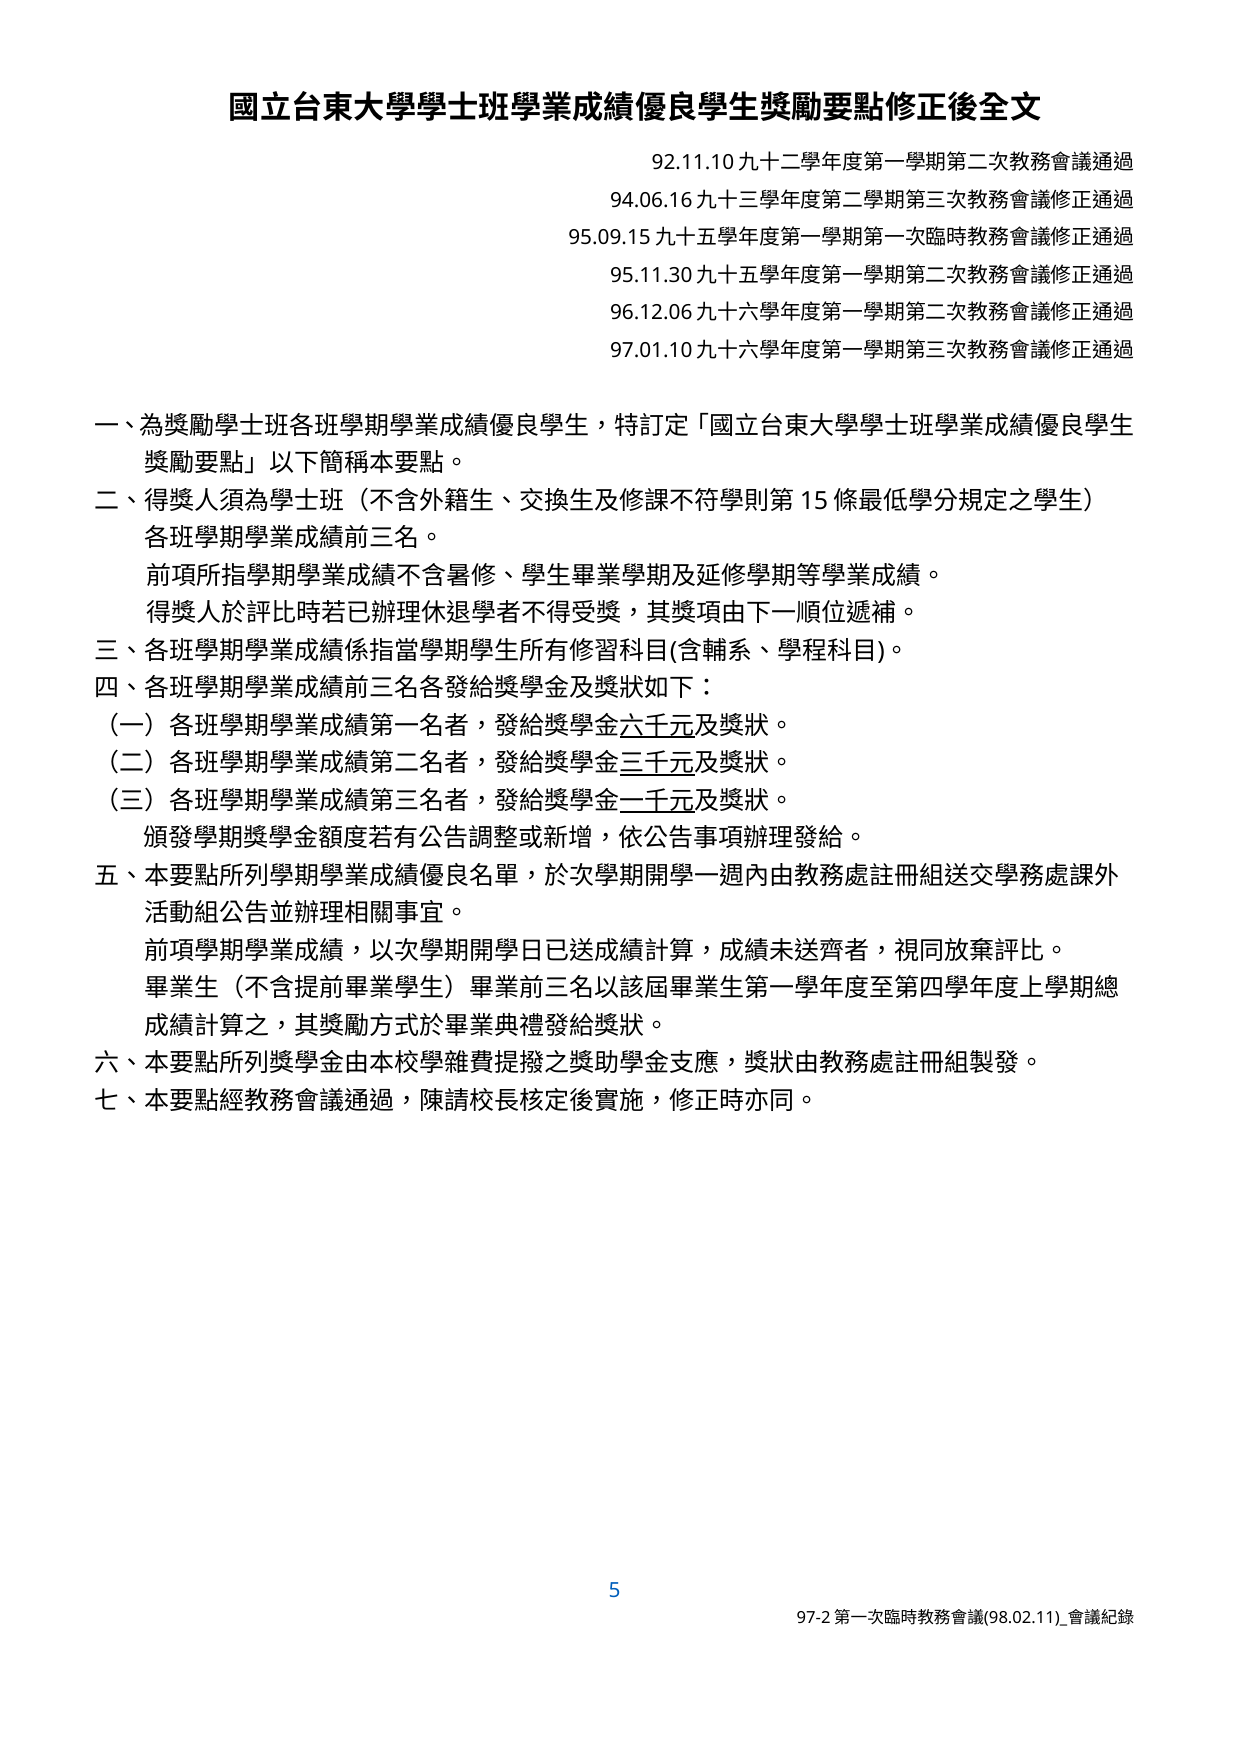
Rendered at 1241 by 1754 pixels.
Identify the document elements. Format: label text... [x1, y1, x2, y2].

text 國立台東大學學士班學業成績優良學生獎勵要點修正後全文 [136, 67, 1134, 142]
text 95.09.15九十五學年度第一學期第一次臨時教務會議修正通過 [94, 217, 1134, 254]
text 95.11.30九十五學年度第一學期第二次教務會議修正通過 [94, 254, 1134, 292]
text 94.06.16九十三學年度第二學期第三次教務會議修正通過 [94, 179, 1134, 217]
text 二、得獎人須為學士班（不含外籍生、交換生及修課不符學則第15條最低學分規定之學生） [94, 479, 1134, 517]
text （三）各班學期學業成績第三名者，發給獎學金一千元及獎狀。 [94, 779, 1134, 817]
text 七、本要點經教務會議通過，陳請校長核定後實施，修正時亦同。 [94, 1079, 1134, 1117]
text （一）各班學期學業成績第一名者，發給獎學金六千元及獎狀。 [94, 704, 1134, 742]
text 六、本要點所列獎學金由本校學雜費提撥之獎助學金支應，獎狀由教務處註冊組製發。 [94, 1042, 1134, 1079]
text 前項所指學期學業成績不含暑修、學生畢業學期及延修學期等學業成績。 [86, 554, 1134, 592]
text 四、各班學期學業成績前三名各發給獎學金及獎狀如下： [94, 667, 1134, 704]
text 前項學期學業成績，以次學期開學日已送成績計算，成績未送齊者，視同放棄評比。 [94, 929, 1134, 967]
text 各班學期學業成績前三名。 [119, 517, 1134, 554]
text （二）各班學期學業成績第二名者，發給獎學金三千元及獎狀。 [94, 742, 1134, 779]
text 92.11.10九十二學年度第一學期第二次教務會議通過 [94, 142, 1134, 179]
text 畢業生（不含提前畢業學生）畢業前三名以該屆畢業生第一學年度至第四學年度上學期總成績計算之，其獎勵方式於畢業典禮發給獎狀。 [144, 967, 1134, 1042]
text 頒發學期獎學金額度若有公告調整或新增，依公告事項辦理發給。 [94, 817, 1134, 854]
text 97.01.10九十六學年度第一學期第三次教務會議修正通過 [94, 329, 1134, 367]
text 得獎人於評比時若已辦理休退學者不得受獎，其獎項由下一順位遞補。 [86, 592, 1134, 629]
text 五、本要點所列學期學業成績優良名單，於次學期開學一週內由教務處註冊組送交學務處課外活動組公告並辦理相關事宜。 [94, 854, 1134, 929]
text 一、為獎勵學士班各班學期學業成績優良學生，特訂定「國立台東大學學士班學業成績優良學生獎勵要點」以下簡稱本要點。 [94, 404, 1134, 479]
text 96.12.06九十六學年度第一學期第二次教務會議修正通過 [94, 292, 1134, 329]
text 三、各班學期學業成績係指當學期學生所有修習科目(含輔系、學程科目)。 [94, 629, 1134, 667]
